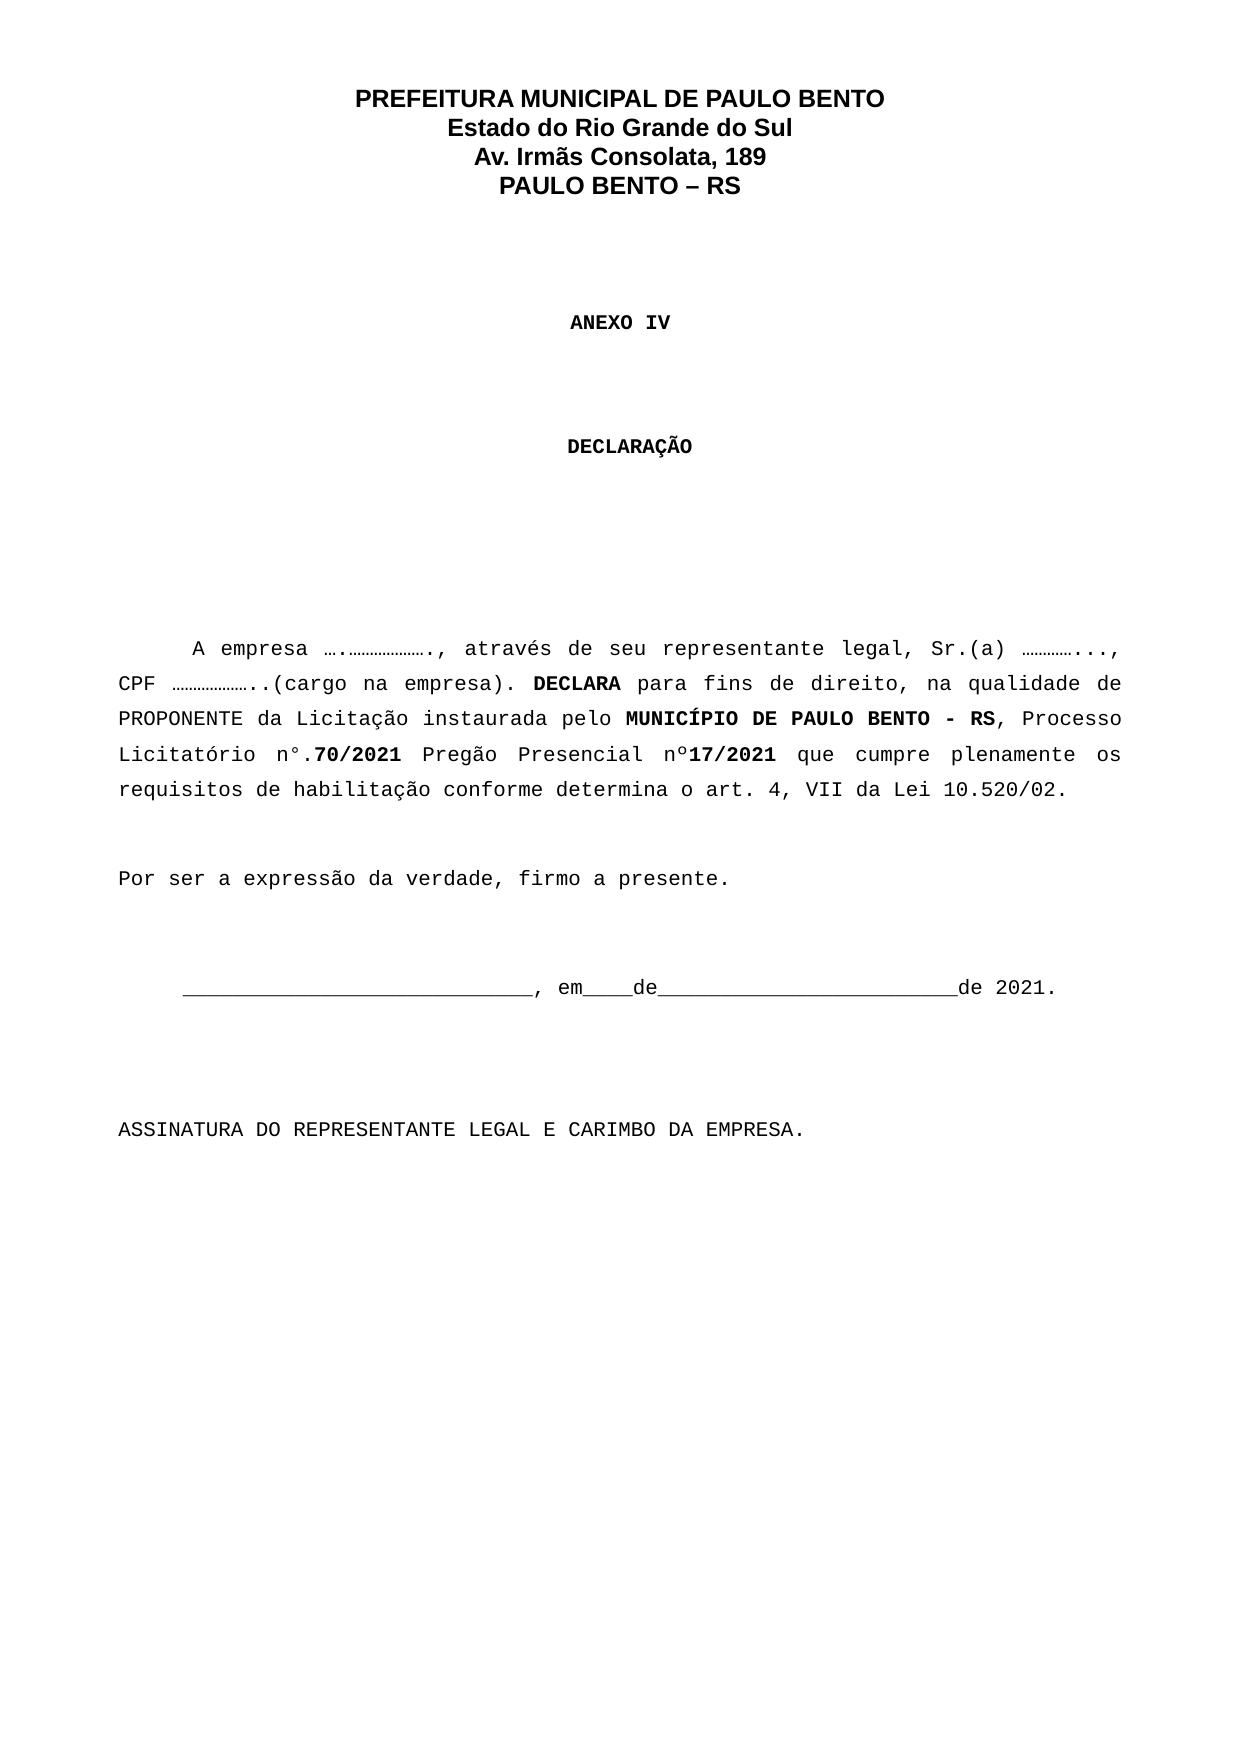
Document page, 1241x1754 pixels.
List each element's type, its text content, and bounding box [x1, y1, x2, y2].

text Por ser a expressão da verdade, firmo a presente. [118, 868, 1122, 892]
text DECLARAÇÃO [118, 431, 1122, 460]
text ASSINATURA DO REPRESENTANTE LEGAL E CARIMBO DA EMPRESA. [118, 1119, 1122, 1142]
text A empresa ….………………., através de seu representante legal, Sr.(a) …………..., CPF ………………..(cargo na empresa). DECLARA para fins de direito, na qualidade de PROPONENTE da Licitação instaurada pelo MUNICÍPIO DE PAULO BENTO - RS, Processo Licitatório n°.70/2021 Pregão Presencial nº17/2021 que cumpre plenamente os requisitos de habilitação conforme determina o art. 4, VII da Lei 10.520/02. [118, 638, 1122, 803]
text ____________________________, em____de________________________de 2021. [118, 977, 1122, 1001]
text ANEXO IV [118, 312, 1122, 336]
